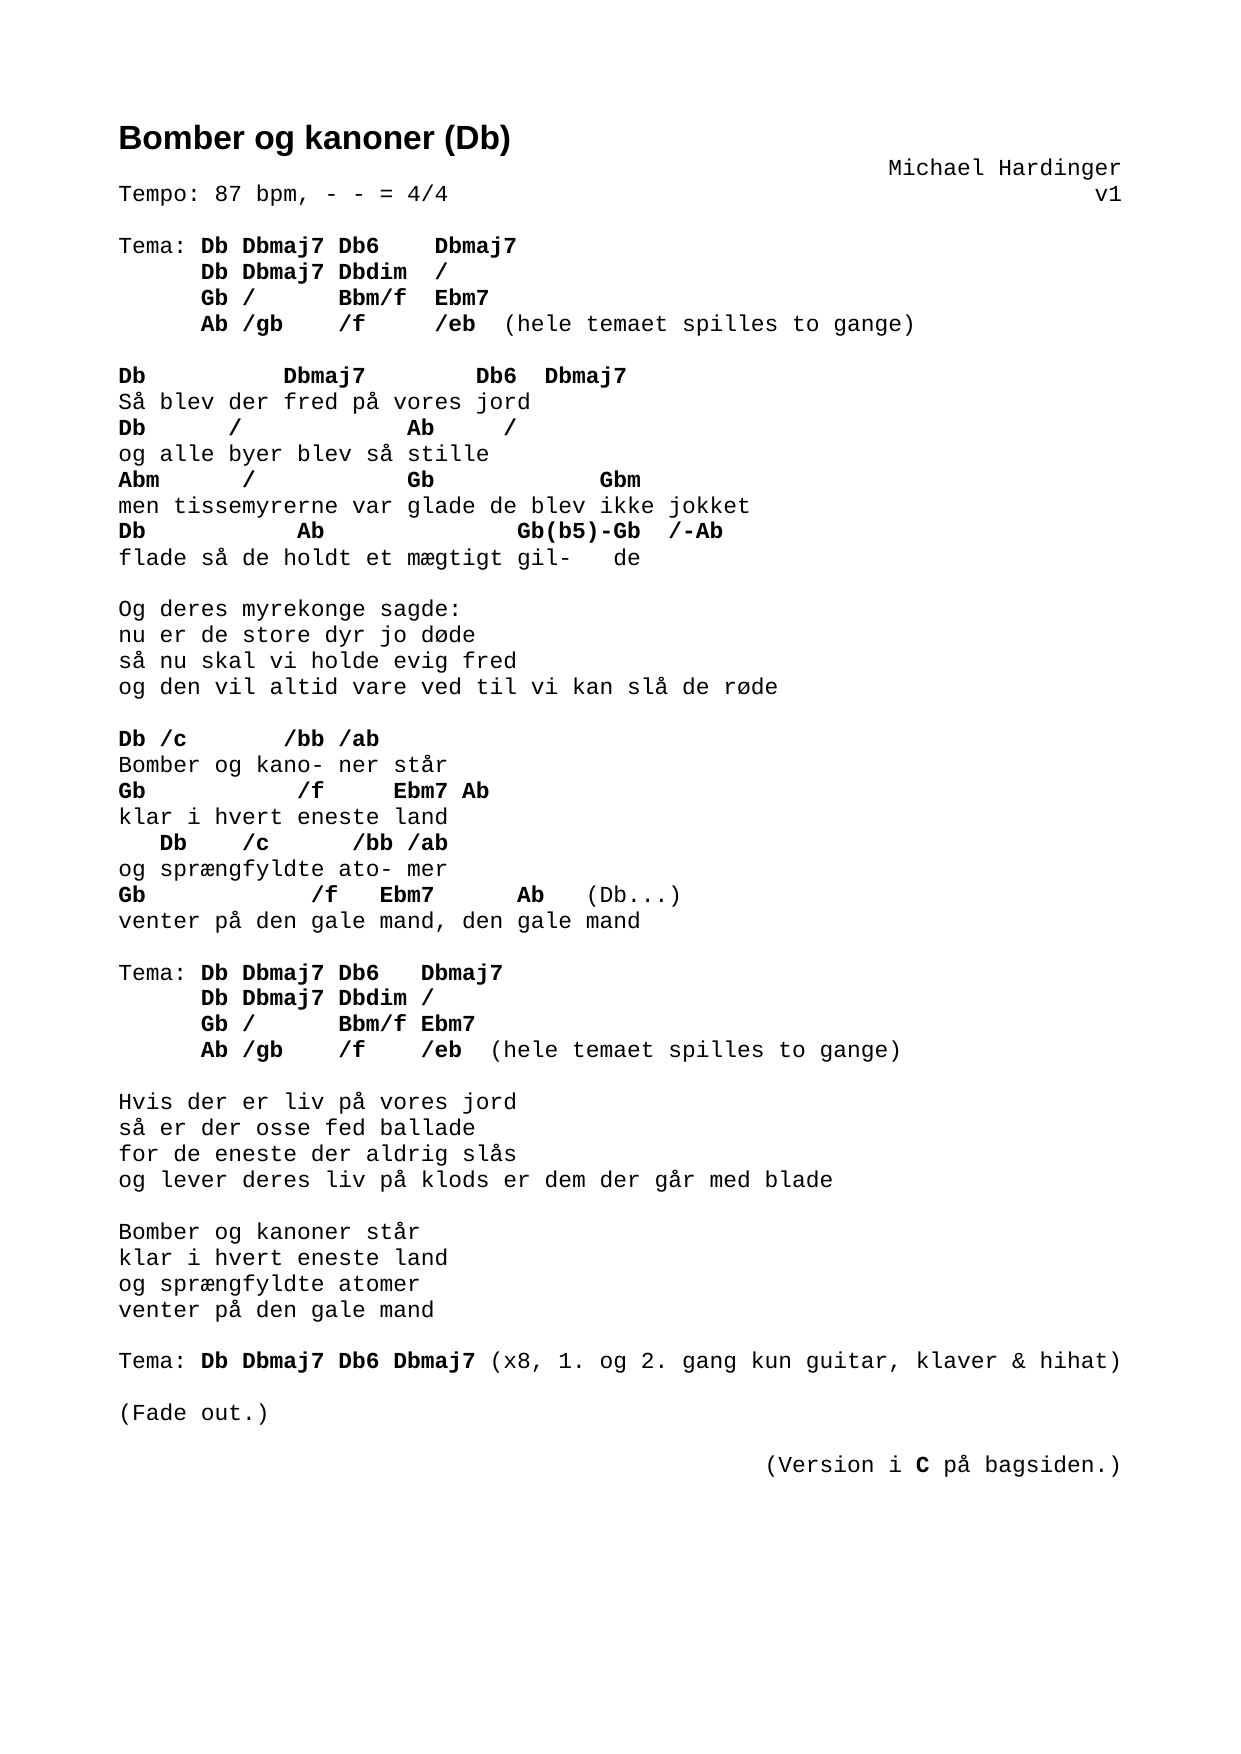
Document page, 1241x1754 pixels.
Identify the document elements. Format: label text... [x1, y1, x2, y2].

text (Fade out.) [118, 1402, 1122, 1428]
text Tema: Db Dbmaj7 Db6 Dbmaj7 (x8, 1. og 2. gang kun guitar, klaver & hihat) [118, 1350, 1122, 1376]
text Abm / Gb Gbm [118, 468, 1122, 494]
text venter på den gale mand, den gale mand [118, 909, 1122, 935]
text så nu skal vi holde evig fred [118, 649, 1122, 676]
text Bomber og kanoner står [118, 1220, 1122, 1246]
text Michael Hardinger [118, 157, 1122, 183]
text Db Dbmaj7 Dbdim / [118, 987, 1122, 1013]
text men tissemyrerne var glade de blev ikke jokket [118, 494, 1122, 520]
text så er der osse fed ballade [118, 1116, 1122, 1142]
text og lever deres liv på klods er dem der går med blade [118, 1168, 1122, 1194]
text for de eneste der aldrig slås [118, 1142, 1122, 1168]
text klar i hvert eneste land [118, 1246, 1122, 1272]
text Db /c /bb /ab [118, 727, 1122, 753]
text Db Ab Gb(b5)-Gb /-Ab [118, 520, 1122, 546]
subtitle (Version i C på bagsiden.) [118, 1454, 1122, 1479]
text og alle byer blev så stille [118, 442, 1122, 468]
text Hvis der er liv på vores jord [118, 1091, 1122, 1116]
text Gb /f Ebm7 Ab [118, 779, 1122, 805]
text venter på den gale mand [118, 1298, 1122, 1324]
text og sprængfyldte ato- mer [118, 857, 1122, 883]
text Ab /gb /f /eb (hele temaet spilles to gange) [118, 312, 1122, 338]
text Db Dbmaj7 Db6 Dbmaj7 [118, 364, 1122, 390]
text Gb /f Ebm7 Ab (Db...) [118, 883, 1122, 909]
text Gb / Bbm/f Ebm7 [118, 1013, 1122, 1039]
text Tempo: 87 bpm, - - = 4/4 v1 [118, 183, 1122, 209]
text og den vil altid vare ved til vi kan slå de røde [118, 676, 1122, 701]
subtitle Bomber og kanoner (Db) [118, 118, 1122, 157]
text Bomber og kano- ner står [118, 753, 1122, 779]
text nu er de store dyr jo døde [118, 624, 1122, 649]
text Db /c /bb /ab [118, 831, 1122, 857]
text Så blev der fred på vores jord [118, 390, 1122, 416]
text klar i hvert eneste land [118, 805, 1122, 831]
text Ab /gb /f /eb (hele temaet spilles to gange) [118, 1039, 1122, 1064]
text Gb / Bbm/f Ebm7 [118, 286, 1122, 312]
text Tema: Db Dbmaj7 Db6 Dbmaj7 [118, 234, 1122, 261]
text og sprængfyldte atomer [118, 1272, 1122, 1298]
text Tema: Db Dbmaj7 Db6 Dbmaj7 [118, 961, 1122, 987]
text flade så de holdt et mægtigt gil- de [118, 546, 1122, 572]
text Db / Ab / [118, 416, 1122, 442]
text Og deres myrekonge sagde: [118, 598, 1122, 624]
text Db Dbmaj7 Dbdim / [118, 261, 1122, 286]
